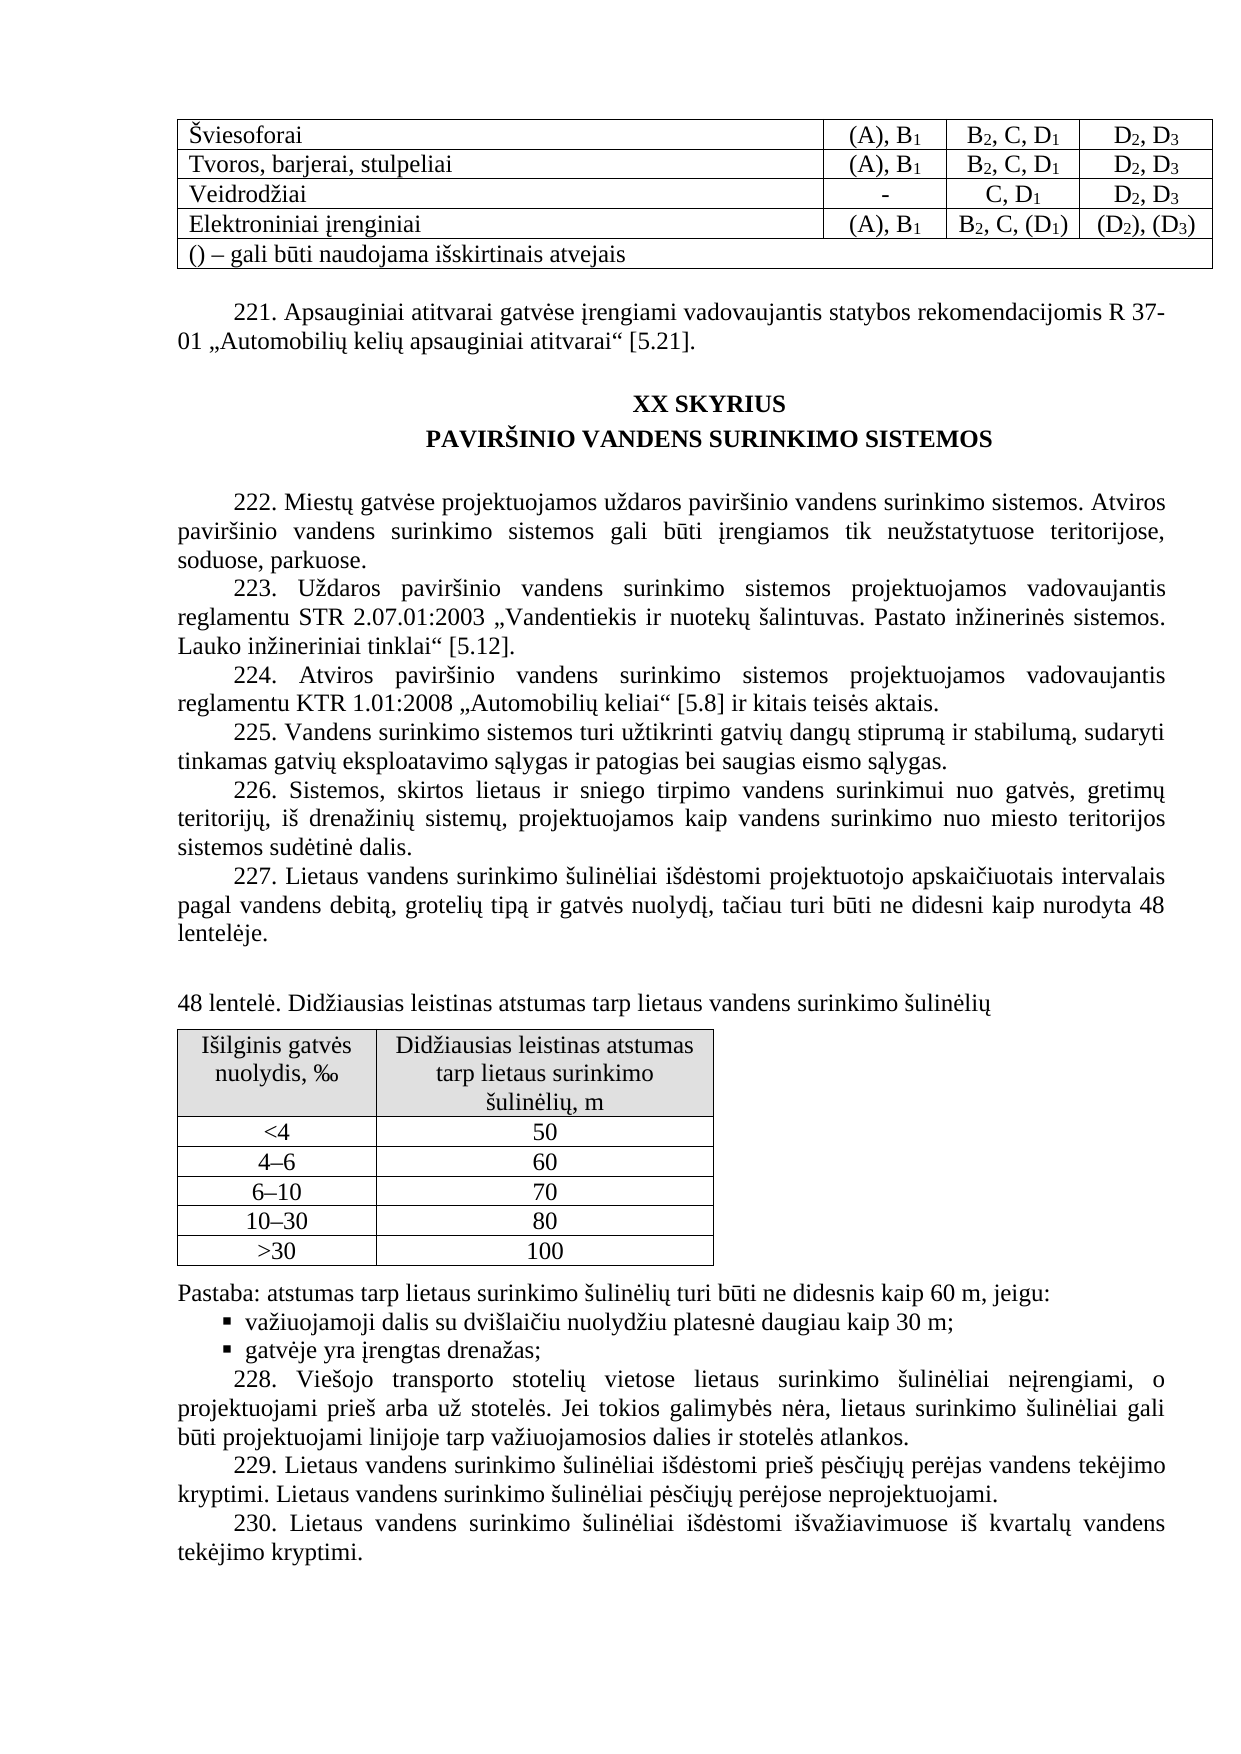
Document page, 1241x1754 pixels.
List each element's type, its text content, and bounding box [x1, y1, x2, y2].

table_cell C, D1 [947, 179, 1079, 208]
text gatvėje yra įrengtas drenažas; [221, 1335, 1166, 1364]
text 223. Uždaros paviršinio vandens surinkimo sistemos projektuojamos vadovaujantis reglamentu STR 2.07.01:2003 „Vandentiekis ir nuotekų šalintuvas. Pastato inžinerinės sistemos. Lauko inžineriniai tinklai“ [5.12]. [177, 573, 1166, 660]
text 48 lentelė. Didžiausias leistinas atstumas tarp lietaus vandens surinkimo šulinėlių [177, 988, 1166, 1017]
text 222. Miestų gatvėse projektuojamos uždaros paviršinio vandens surinkimo sistemos. Atviros paviršinio vandens surinkimo sistemos gali būti įrengiamos tik neužstatytuose teritorijose, soduose, parkuose. [177, 487, 1166, 573]
table_cell 50 [377, 1117, 713, 1146]
table_cell <4 [178, 1117, 376, 1146]
table_cell >30 [178, 1236, 376, 1265]
table_cell (A), B1 [824, 209, 946, 238]
table_cell (A), B1 [824, 150, 946, 178]
table_cell 6–10 [178, 1177, 376, 1205]
table_cell Veidrodžiai [178, 179, 823, 208]
table_cell () – gali būti naudojama išskirtinais atvejais [178, 239, 1212, 268]
table_cell (A), B1 [824, 120, 946, 148]
table_cell 70 [377, 1177, 713, 1205]
text 227. Lietaus vandens surinkimo šulinėliai išdėstomi projektuotojo apskaičiuotais intervalais pagal vandens debitą, grotelių tipą ir gatvės nuolydį, tačiau turi būti ne didesni kaip nurodyta 48 lentelėje. [177, 861, 1166, 947]
table_cell 4–6 [178, 1147, 376, 1176]
text 229. Lietaus vandens surinkimo šulinėliai išdėstomi prieš pėsčiųjų perėjas vandens tekėjimo kryptimi. Lietaus vandens surinkimo šulinėliai pėsčiųjų perėjose neprojektuojami. [177, 1450, 1166, 1508]
text 225. Vandens surinkimo sistemos turi užtikrinti gatvių dangų stiprumą ir stabilumą, sudaryti tinkamas gatvių eksploatavimo sąlygas ir patogias bei saugias eismo sąlygas. [177, 717, 1166, 775]
table_cell Elektroniniai įrenginiai [178, 209, 823, 238]
table_cell 80 [377, 1206, 713, 1235]
text važiuojamoji dalis su dvišlaičiu nuolydžiu platesnė daugiau kaip 30 m; [221, 1307, 1166, 1335]
table_cell 60 [377, 1147, 713, 1176]
table_cell - [824, 179, 946, 208]
table_cell D2, D3 [1080, 120, 1212, 148]
table_cell Tvoros, barjerai, stulpeliai [178, 150, 823, 178]
table_cell B2, C, (D1) [947, 209, 1079, 238]
table_cell D2, D3 [1080, 179, 1212, 208]
table_cell (D2), (D3) [1080, 209, 1212, 238]
table_cell B2, C, D1 [947, 120, 1079, 148]
table_cell Šviesoforai [178, 120, 823, 148]
table_header Didžiausias leistinas atstumas tarp lietaus surinkimo šulinėlių, m [377, 1030, 713, 1116]
table_cell 10–30 [178, 1206, 376, 1235]
text PAVIRŠINIO VANDENS SURINKIMO SISTEMOS [252, 424, 1166, 453]
text 224. Atviros paviršinio vandens surinkimo sistemos projektuojamos vadovaujantis reglamentu KTR 1.01:2008 „Automobilių keliai“ [5.8] ir kitais teisės aktais. [177, 660, 1166, 717]
text 226. Sistemos, skirtos lietaus ir sniego tirpimo vandens surinkimui nuo gatvės, gretimų teritorijų, iš drenažinių sistemų, projektuojamos kaip vandens surinkimo nuo miesto teritorijos sistemos sudėtinė dalis. [177, 775, 1166, 861]
text Pastaba: atstumas tarp lietaus surinkimo šulinėlių turi būti ne didesnis kaip 60 m, jeigu: [177, 1278, 1166, 1307]
table_cell 100 [377, 1236, 713, 1265]
table_cell D2, D3 [1080, 150, 1212, 178]
table_cell B2, C, D1 [947, 150, 1079, 178]
text 221. Apsauginiai atitvarai gatvėse įrengiami vadovaujantis statybos rekomendacijomis R 37-01 „Automobilių kelių apsauginiai atitvarai“ [5.21]. [177, 297, 1166, 355]
table_header Išilginis gatvės nuolydis, ‰ [178, 1030, 376, 1116]
text 230. Lietaus vandens surinkimo šulinėliai išdėstomi išvažiavimuose iš kvartalų vandens tekėjimo kryptimi. [177, 1508, 1166, 1565]
text XX SKYRIUS [252, 389, 1166, 418]
text 228. Viešojo transporto stotelių vietose lietaus surinkimo šulinėliai neįrengiami, o projektuojami prieš arba už stotelės. Jei tokios galimybės nėra, lietaus surinkimo šulinėliai gali būti projektuojami linijoje tarp važiuojamosios dalies ir stotelės atlankos. [177, 1364, 1166, 1450]
